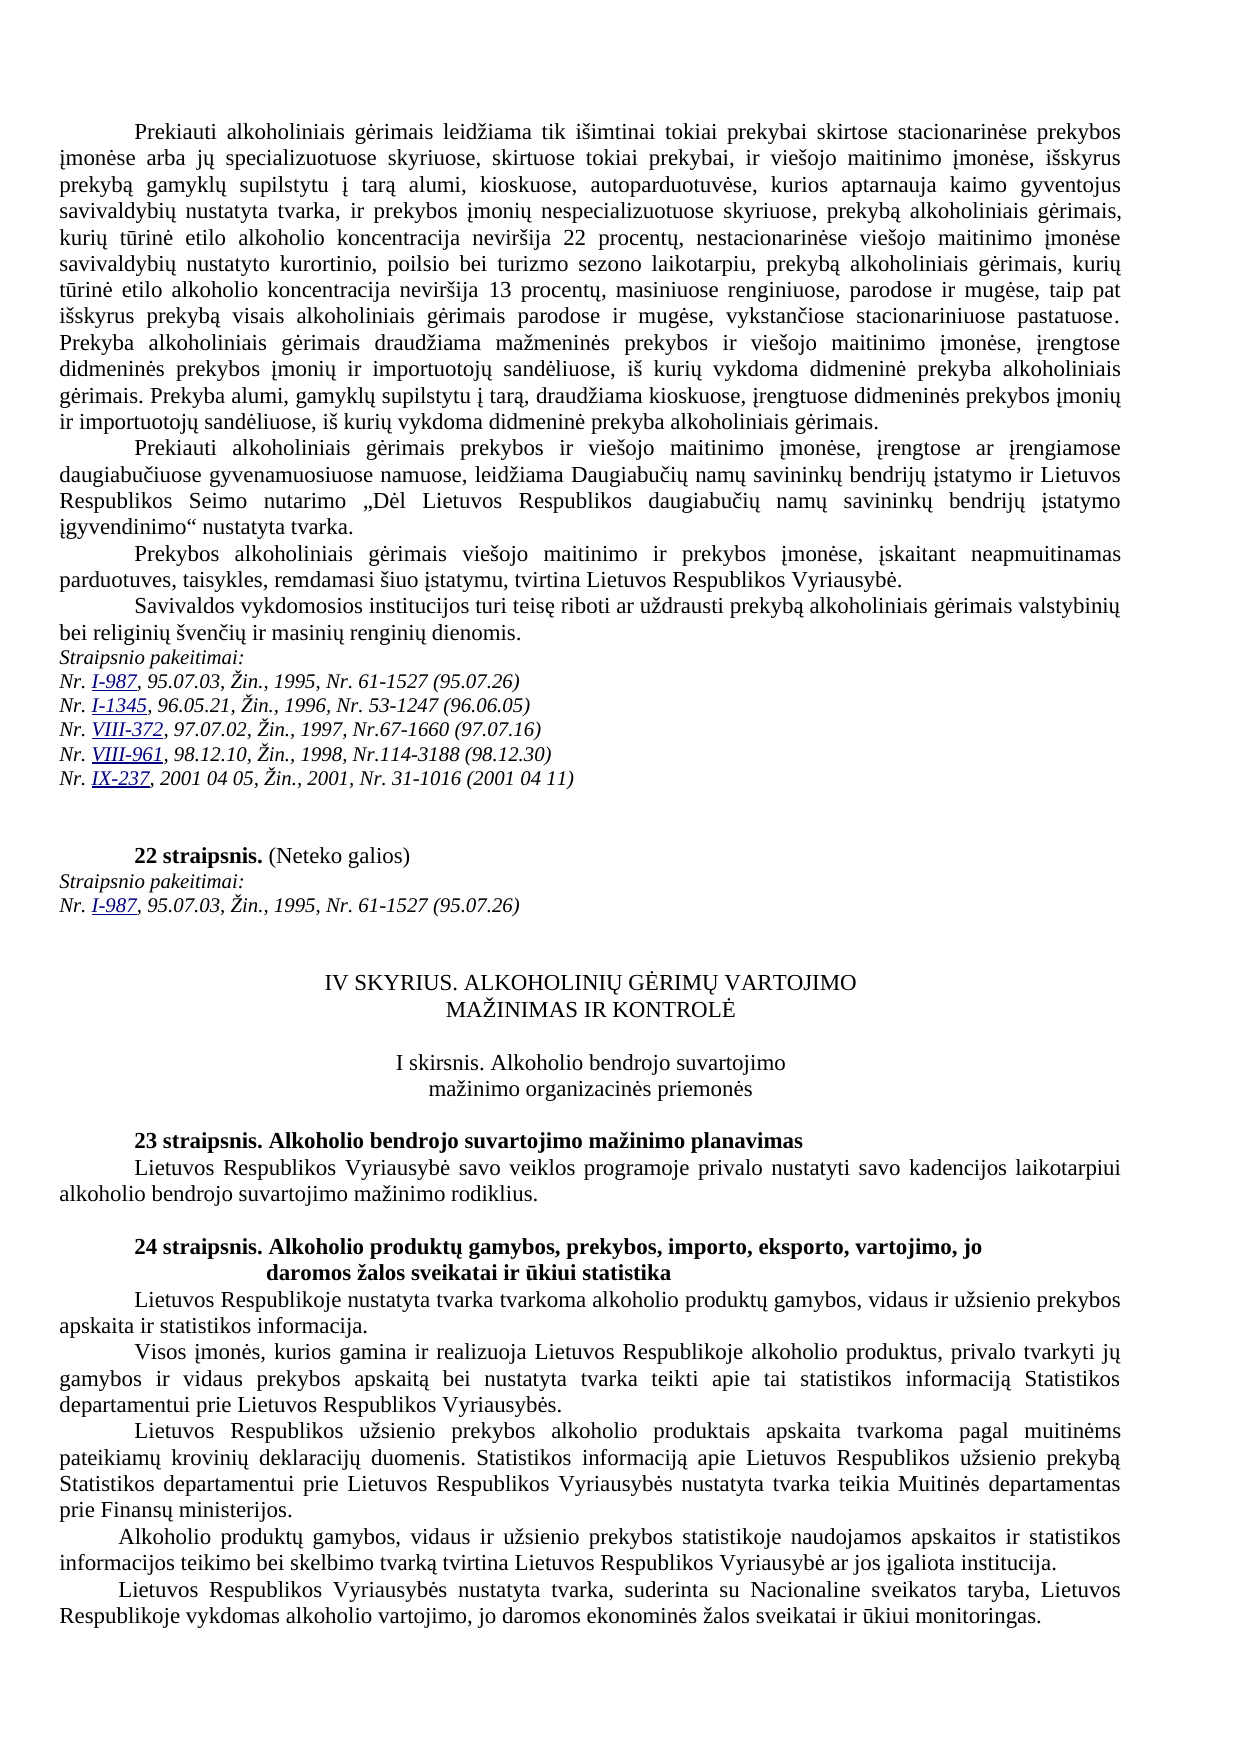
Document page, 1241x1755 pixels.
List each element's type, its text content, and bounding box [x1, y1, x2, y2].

text I skirsnis. Alkoholio bendrojo suvartojimo [59, 1048, 1122, 1075]
text Alkoholio produktų gamybos, vidaus ir užsienio prekybos statistikoje naudojamos apskaitos ir statistikos informacijos teikimo bei skelbimo tvarką tvirtina Lietuvos Respublikos Vyriausybė ar jos įgaliota institucija. [59, 1523, 1122, 1576]
text Nr. I-1345, 96.05.21, Žin., 1996, Nr. 53-1247 (96.06.05) [59, 693, 1122, 717]
text MAŽINIMAS IR KONTROLĖ [59, 996, 1122, 1022]
text Nr. VIII-961, 98.12.10, Žin., 1998, Nr.114-3188 (98.12.30) [59, 741, 1122, 766]
text Nr. I-987, 95.07.03, Žin., 1995, Nr. 61-1527 (95.07.26) [59, 669, 1122, 693]
text Visos įmonės, kurios gamina ir realizuoja Lietuvos Respublikoje alkoholio produktus, privalo tvarkyti jų gamybos ir vidaus prekybos apskaitą bei nustatyta tvarka teikti apie tai statistikos informaciją Statistikos departamentui prie Lietuvos Respublikos Vyriausybės. [59, 1338, 1122, 1417]
text mažinimo organizacinės priemonės [59, 1075, 1122, 1101]
text Nr. VIII-372, 97.07.02, Žin., 1997, Nr.67-1660 (97.07.16) [59, 717, 1122, 741]
text Straipsnio pakeitimai: [59, 869, 1122, 893]
text 22 straipsnis. (Neteko galios) [59, 842, 1122, 869]
text 24 straipsnis. Alkoholio produktų gamybos, prekybos, importo, eksporto, vartojimo, jo [59, 1233, 1122, 1259]
text Straipsnio pakeitimai: [59, 645, 1122, 669]
text IV SKYRIUS. ALKOHOLINIŲ GĖRIMŲ VARTOJIMO [59, 969, 1122, 996]
text Lietuvos Respublikos užsienio prekybos alkoholio produktais apskaita tvarkoma pagal muitinėms pateikiamų krovinių deklaracijų duomenis. Statistikos informaciją apie Lietuvos Respublikos užsienio prekybą Statistikos departamentui prie Lietuvos Respublikos Vyriausybės nustatyta tvarka teikia Muitinės departamentas prie Finansų ministerijos. [59, 1417, 1122, 1523]
text Nr. I-987, 95.07.03, Žin., 1995, Nr. 61-1527 (95.07.26) [59, 893, 1122, 917]
text Lietuvos Respublikoje nustatyta tvarka tvarkoma alkoholio produktų gamybos, vidaus ir užsienio prekybos apskaita ir statistikos informacija. [59, 1286, 1122, 1338]
text daromos žalos sveikatai ir ūkiui statistika [59, 1259, 1122, 1286]
text Prekiauti alkoholiniais gėrimais leidžiama tik išimtinai tokiai prekybai skirtose stacionarinėse prekybos įmonėse arba jų specializuotuose skyriuose, skirtuose tokiai prekybai, ir viešojo maitinimo įmonėse, išskyrus prekybą gamyklų supilstytu į tarą alumi, kioskuose, autoparduotuvėse, kurios aptarnauja kaimo gyventojus savivaldybių nustatyta tvarka, ir prekybos įmonių nespecializuotuose skyriuose, prekybą alkoholiniais gėrimais, kurių tūrinė etilo alkoholio koncentracija neviršija 22 procentų, nestacionarinėse viešojo maitinimo įmonėse savivaldybių nustatyto kurortinio, poilsio bei turizmo sezono laikotarpiu, prekybą alkoholiniais gėrimais, kurių tūrinė etilo alkoholio koncentracija neviršija 13 procentų, masiniuose renginiuose, parodose ir mugėse, taip pat išskyrus prekybą visais alkoholiniais gėrimais parodose ir mugėse, vykstančiose stacionariniuose pastatuose. Prekyba alkoholiniais gėrimais draudžiama mažmeninės prekybos ir viešojo maitinimo įmonėse, įrengtose didmeninės prekybos įmonių ir importuotojų sandėliuose, iš kurių vykdoma didmeninė prekyba alkoholiniais gėrimais. Prekyba alumi, gamyklų supilstytu į tarą, draudžiama kioskuose, įrengtuose didmeninės prekybos įmonių ir importuotojų sandėliuose, iš kurių vykdoma didmeninė prekyba alkoholiniais gėrimais. [59, 118, 1122, 434]
text Prekiauti alkoholiniais gėrimais prekybos ir viešojo maitinimo įmonėse, įrengtose ar įrengiamose daugiabučiuose gyvenamuosiuose namuose, leidžiama Daugiabučių namų savininkų bendrijų įstatymo ir Lietuvos Respublikos Seimo nutarimo „Dėl Lietuvos Respublikos daugiabučių namų savininkų bendrijų įstatymo įgyvendinimo“ nustatyta tvarka. [59, 434, 1122, 540]
text Lietuvos Respublikos Vyriausybės nustatyta tvarka, suderinta su Nacionaline sveikatos taryba, Lietuvos Respublikoje vykdomas alkoholio vartojimo, jo daromos ekonominės žalos sveikatai ir ūkiui monitoringas. [59, 1576, 1122, 1628]
text Savivaldos vykdomosios institucijos turi teisę riboti ar uždrausti prekybą alkoholiniais gėrimais valstybinių bei religinių švenčių ir masinių renginių dienomis. [59, 592, 1122, 645]
text 23 straipsnis. Alkoholio bendrojo suvartojimo mažinimo planavimas [59, 1128, 1122, 1154]
text Nr. IX-237, 2001 04 05, Žin., 2001, Nr. 31-1016 (2001 04 11) [59, 766, 1122, 789]
text Lietuvos Respublikos Vyriausybė savo veiklos programoje privalo nustatyti savo kadencijos laikotarpiui alkoholio bendrojo suvartojimo mažinimo rodiklius. [59, 1154, 1122, 1207]
text Prekybos alkoholiniais gėrimais viešojo maitinimo ir prekybos įmonėse, įskaitant neapmuitinamas parduotuves, taisykles, remdamasi šiuo įstatymu, tvirtina Lietuvos Respublikos Vyriausybė. [59, 540, 1122, 592]
